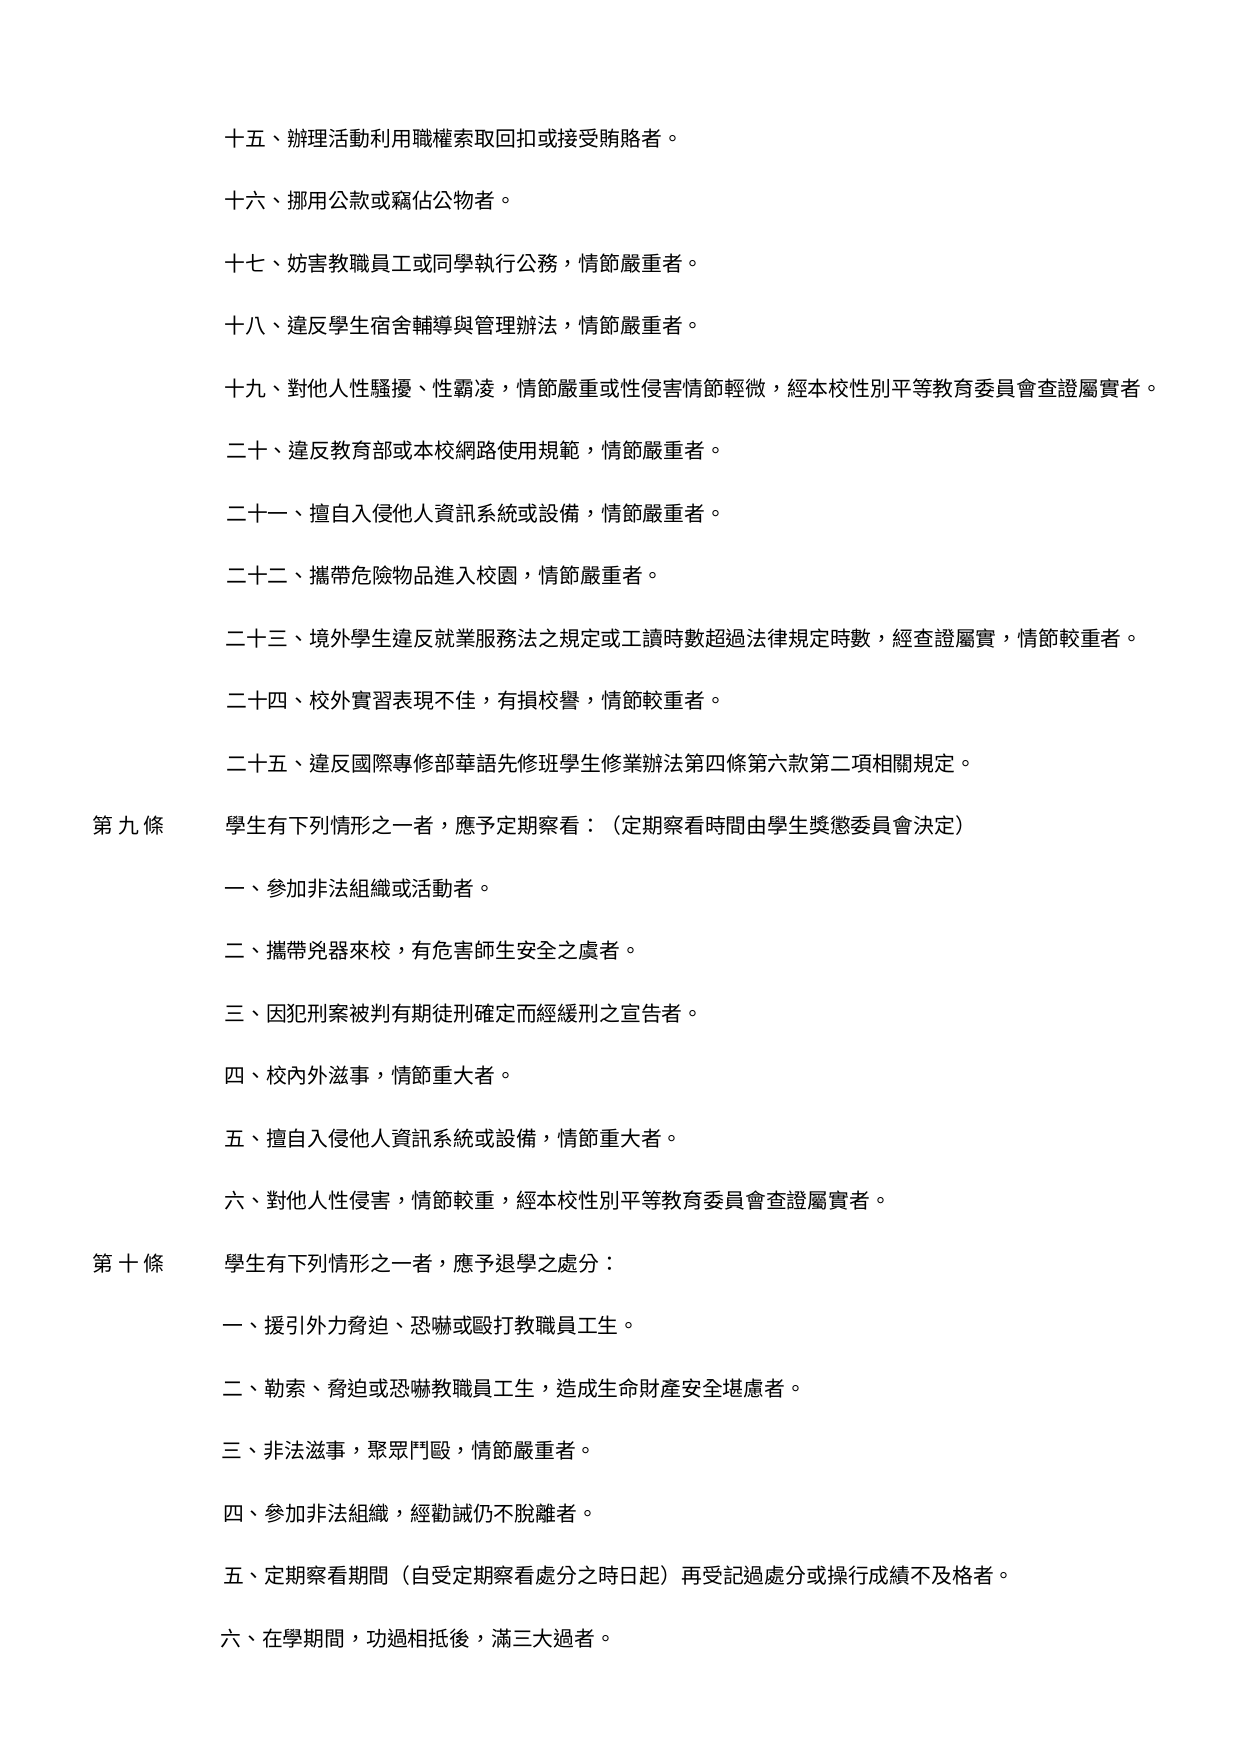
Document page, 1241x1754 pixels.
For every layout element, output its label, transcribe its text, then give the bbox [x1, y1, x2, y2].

table_cell 第十條 [65, 1221, 220, 1658]
table_cell 十五、辦理活動利用職權索取回扣或接受賄賂者。 十六、挪用公款或竊佔公物者。 十七、妨害教職員工或同學執行公務，情節嚴重者。 十八、違反學生宿舍輔導與管理辦法，情節嚴重者。 十九、對他人性騷擾、性霸凌，情節嚴重或性侵害情節輕微，經本校性別平等教育委員會查證屬實者。 二十、違反教育部或本校網路使用規範，情節嚴重者。 二十一、擅自入侵他人資訊系統或設備，情節嚴重者。 二十二、攜帶危險物品進入校園，情節嚴重者。 二十三、境外學生違反就業服務法之規定或工讀時數超過法律規定時數，經查證屬實，情節較重者。 二十四、校外實習表現不佳，有損校譽，情節較重者。 二十五、違反國際專修部華語先修班學生修業辦法第四條第六款第二項相關規定。 [220, 96, 1174, 783]
table_cell 學生有下列情形之一者，應予定期察看：（定期察看時間由學生獎懲委員會決定） 一、參加非法組織或活動者。 二、攜帶兇器來校，有危害師生安全之虞者。 三、因犯刑案被判有期徒刑確定而經緩刑之宣告者。 四、校內外滋事，情節重大者。 五、擅自入侵他人資訊系統或設備，情節重大者。 六、對他人性侵害，情節較重，經本校性別平等教育委員會查證屬實者。 [220, 783, 1174, 1221]
table_cell [65, 96, 220, 783]
table_cell 學生有下列情形之一者，應予退學之處分： 一、援引外力脅迫、恐嚇或毆打教職員工生。 二、勒索、脅迫或恐嚇教職員工生，造成生命財產安全堪慮者。 三、非法滋事，聚眾鬥毆，情節嚴重者。 四、參加非法組織，經勸誡仍不脫離者。 五、定期察看期間（自受定期察看處分之時日起）再受記過處分或操行成績不及格者。 六、在學期間，功過相抵後，滿三大過者。 [220, 1221, 1174, 1658]
table_cell 第九條 [65, 783, 220, 1221]
